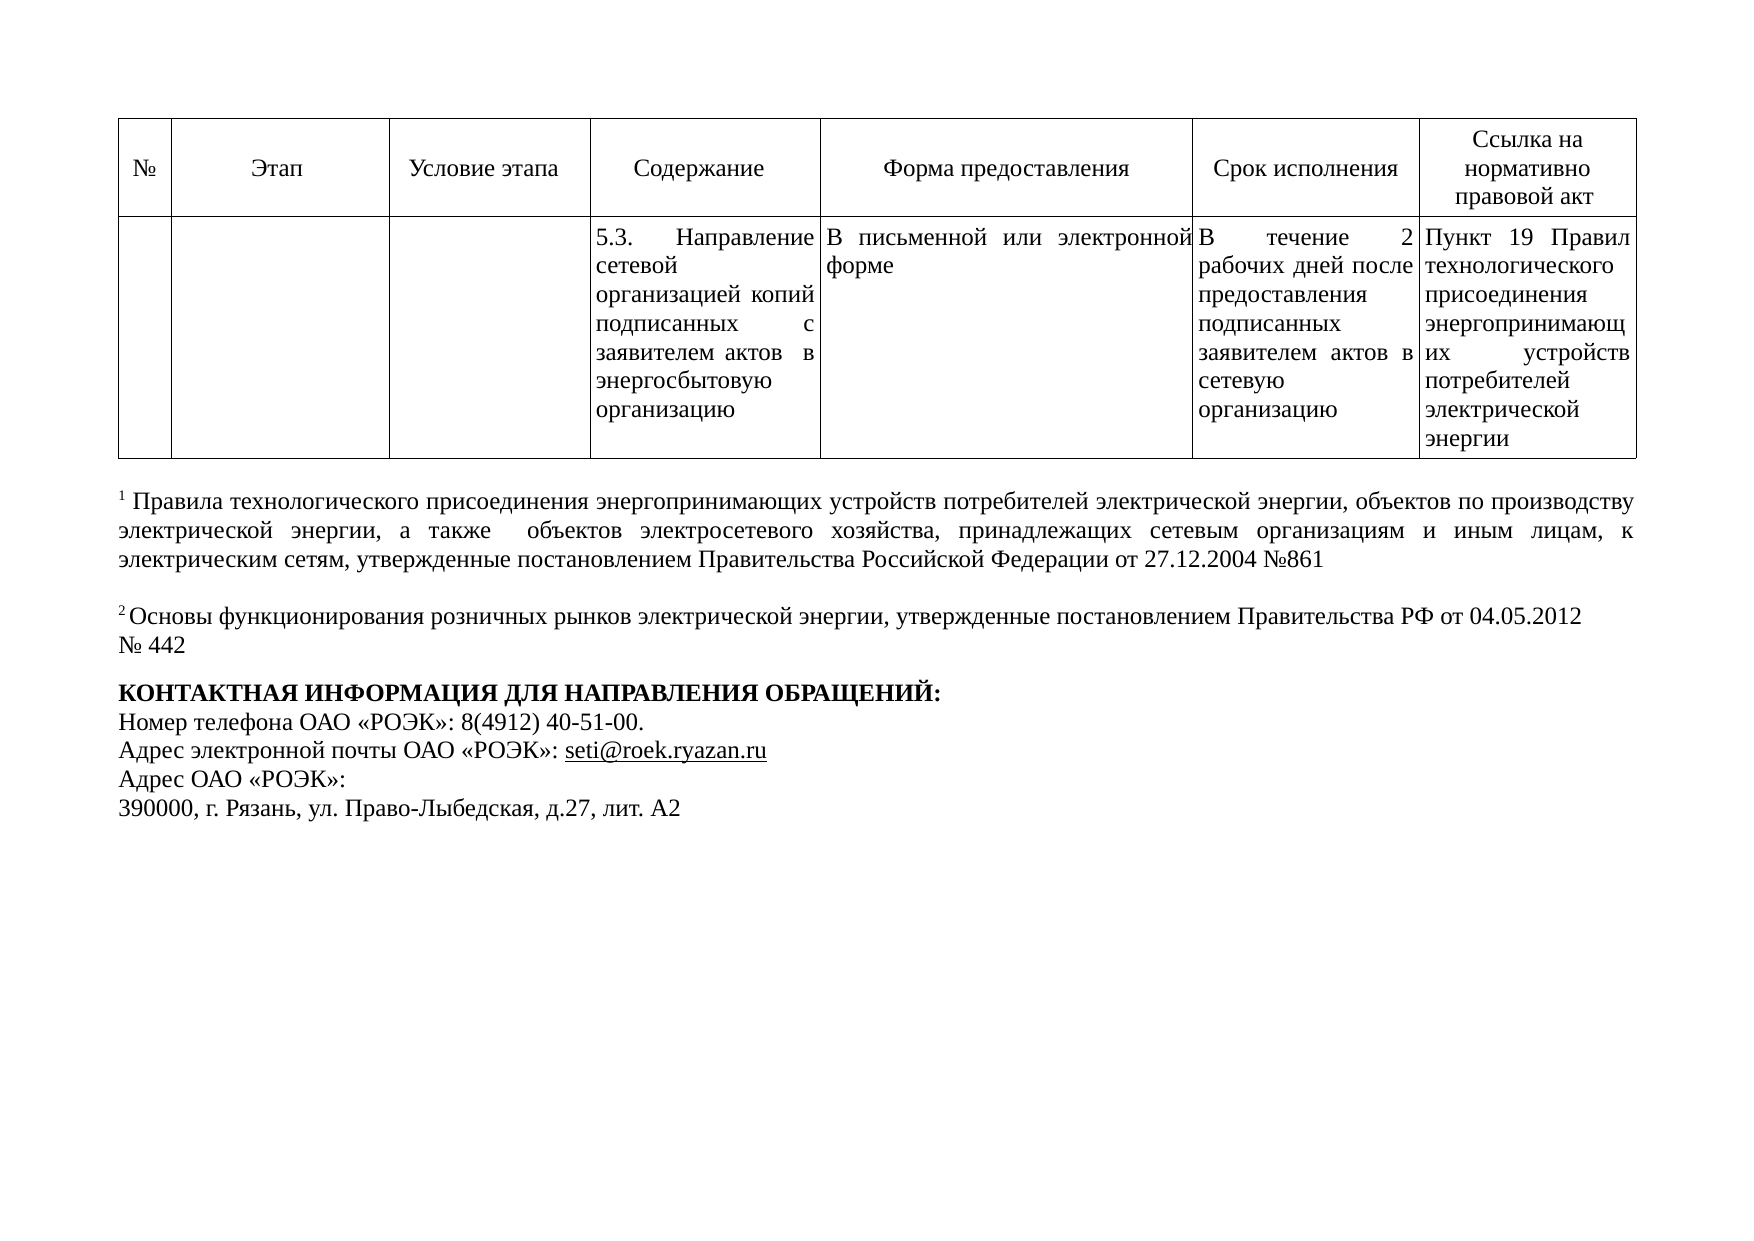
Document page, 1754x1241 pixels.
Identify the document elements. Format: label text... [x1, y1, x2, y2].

table_header № [119, 119, 171, 216]
table_header Срок исполнения [1193, 119, 1419, 216]
table_header Содержание [591, 119, 820, 216]
text 2 Основы функционирования розничных рынков электрической энергии, утвержденные постановлением Правительства РФ от 04.05.2012 [118, 601, 1636, 630]
table_header Условие этапа [390, 119, 590, 216]
table_header Ссылка на нормативно правовой акт [1420, 119, 1636, 216]
text Номер телефона ОАО «РОЭК»: 8(4912) 40-51-00. [118, 707, 1636, 736]
text 390000, г. Рязань, ул. Право-Лыбедская, д.27, лит. А2 [118, 793, 1636, 822]
text 1 Правила технологического присоединения энергопринимающих устройств потребителей электрической энергии, объектов по производству электрической энергии, а также объектов электросетевого хозяйства, принадлежащих сетевым организациям и иным лицам, к электрическим сетям, утвержденные постановлением Правительства Российской Федерации от 27.12.2004 №861 [118, 486, 1636, 573]
text КОНТАКТНАЯ ИНФОРМАЦИЯ ДЛЯ НАПРАВЛЕНИЯ ОБРАЩЕНИЙ: [118, 678, 1636, 707]
table_header Этап [172, 119, 389, 216]
table_cell В течение 2 рабочих дней после предоставления подписанных заявителем актов в сетевую организацию [1193, 217, 1419, 457]
table_header Форма предоставления [821, 119, 1192, 216]
table_cell В письменной или электронной форме [821, 217, 1192, 457]
text Адрес электронной почты ОАО «РОЭК»: seti@roek.ryazan.ru [118, 736, 1636, 764]
table_cell [172, 217, 389, 457]
table_cell [119, 217, 171, 457]
table_cell Пункт 19 Правил технологического присоединения энергопринимающих устройств потребителей электрической энергии [1420, 217, 1636, 457]
table_cell 5.3. Направление сетевой организацией копий подписанных с заявителем актов в энергосбытовую организацию [591, 217, 820, 457]
table_cell [390, 217, 590, 457]
text Адрес ОАО «РОЭК»: [118, 764, 1636, 793]
text № 442 [118, 630, 1636, 659]
